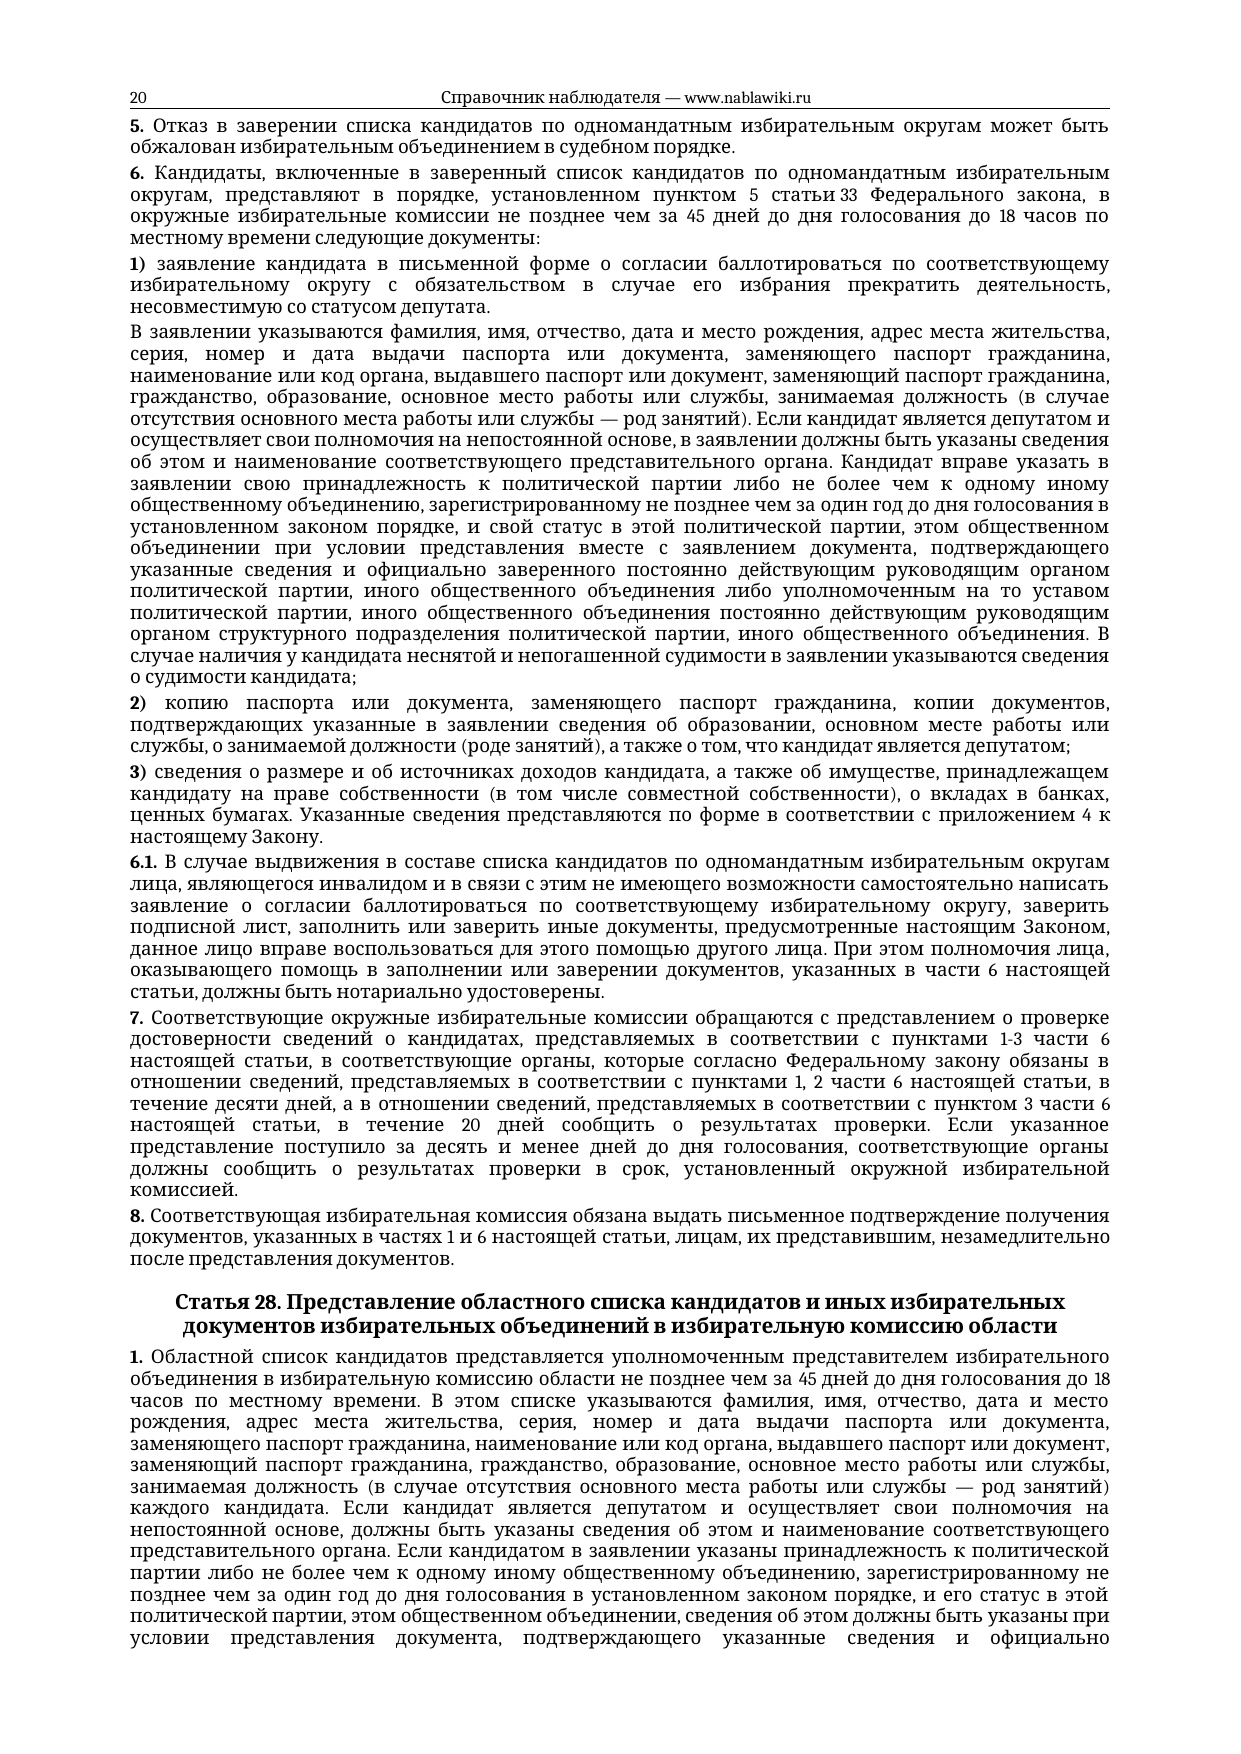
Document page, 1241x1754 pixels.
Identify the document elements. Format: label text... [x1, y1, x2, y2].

subtitle Статья 28. Представление областного списка кандидатов и иных избирательных документов избирательных объединений в избирательную комиссию области [130, 1291, 1110, 1339]
text В заявлении указываются фамилия, имя, отчество, дата и место рождения, адрес места жительства, серия, номер и дата выдачи паспорта или документа, заменяющего паспорт гражданина, наименование или код органа, выдавшего паспорт или документ, заменяющий паспорт гражданина, гражданство, образование, основное место работы или службы, занимаемая должность (в случае отсутствия основного места работы или службы — род занятий). Если кандидат является депутатом и осуществляет свои полномочия на непостоянной основе, в заявлении должны быть указаны сведения об этом и наименование соответствующего представительного органа. Кандидат вправе указать в заявлении свою принадлежность к политической партии либо не более чем к одному иному общественному объединению, зарегистрированному не позднее чем за один год до дня голосования в установленном законом порядке, и свой статус в этой политической партии, этом общественном объединении при условии представления вместе с заявлением документа, подтверждающего указанные сведения и официально заверенного постоянно действующим руководящим органом политической партии, иного общественного объединения либо уполномоченным на то уставом политической партии, иного общественного объединения постоянно действующим руководящим органом структурного подразделения политической партии, иного общественного объединения. В случае наличия у кандидата неснятой и непогашенной судимости в заявлении указываются сведения о судимости кандидата; [130, 322, 1110, 689]
text 2) копию паспорта или документа, заменяющего паспорт гражданина, копии документов, подтверждающих указанные в заявлении сведения об образовании, основном месте работы или службы, о занимаемой должности (роде занятий), а также о том, что кандидат является депутатом; [130, 693, 1110, 757]
text 6. Кандидаты, включенные в заверенный список кандидатов по одномандатным избирательным округам, представляют в порядке, установленном пунктом 5 статьи 33 Федерального закона, в окружные избирательные комиссии не позднее чем за 45 дней до дня голосования до 18 часов по местному времени следующие документы: [130, 163, 1110, 249]
text 1. Областной список кандидатов представляется уполномоченным представителем избирательного объединения в избирательную комиссию области не позднее чем за 45 дней до дня голосования до 18 часов по местному времени. В этом списке указываются фамилия, имя, отчество, дата и место рождения, адрес места жительства, серия, номер и дата выдачи паспорта или документа, заменяющего паспорт гражданина, наименование или код органа, выдавшего паспорт или документ, заменяющий паспорт гражданина, гражданство, образование, основное место работы или службы, занимаемая должность (в случае отсутствия основного места работы или службы — род занятий) каждого кандидата. Если кандидат является депутатом и осуществляет свои полномочия на непостоянной основе, должны быть указаны сведения об этом и наименование соответствующего представительного органа. Если кандидатом в заявлении указаны принадлежность к политической партии либо не более чем к одному иному общественному объединению, зарегистрированному не позднее чем за один год до дня голосования в установленном законом порядке, и его статус в этой политической партии, этом общественном объединении, сведения об этом должны быть указаны при условии представления документа, подтверждающего указанные сведения и официально [130, 1347, 1110, 1649]
text 7. Соответствующие окружные избирательные комиссии обращаются с представлением о проверке достоверности сведений о кандидатах, представляемых в соответствии с пунктами 1-3 части 6 настоящей статьи, в соответствующие органы, которые согласно Федеральному закону обязаны в отношении сведений, представляемых в соответствии с пунктами 1, 2 части 6 настоящей статьи, в течение десяти дней, а в отношении сведений, представляемых в соответствии с пунктом 3 части 6 настоящей статьи, в течение 20 дней сообщить о результатах проверки. Если указанное представление поступило за десять и менее дней до дня голосования, соответствующие органы должны сообщить о результатах проверки в срок, установленный окружной избирательной комиссией. [130, 1007, 1110, 1201]
text 1) заявление кандидата в письменной форме о согласии баллотироваться по соответствующему избирательному округу с обязательством в случае его избрания прекратить деятельность, несовместимую со статусом депутата. [130, 253, 1110, 318]
text 5. Отказ в заверении списка кандидатов по одномандатным избирательным округам может быть обжалован избирательным объединением в судебном порядке. [130, 116, 1110, 159]
text 8. Соответствующая избирательная комиссия обязана выдать письменное подтверждение получения документов, указанных в частях 1 и 6 настоящей статьи, лицам, их представившим, незамедлительно после представления документов. [130, 1205, 1110, 1270]
text 6.1. В случае выдвижения в составе списка кандидатов по одномандатным избирательным округам лица, являющегося инвалидом и в связи с этим не имеющего возможности самостоятельно написать заявление о согласии баллотироваться по соответствующему избирательному округу, заверить подписной лист, заполнить или заверить иные документы, предусмотренные настоящим Законом, данное лицо вправе воспользоваться для этого помощью другого лица. При этом полномочия лица, оказывающего помощь в заполнении или заверении документов, указанных в части 6 настоящей статьи, должны быть нотариально удостоверены. [130, 852, 1110, 1003]
text 3) сведения о размере и об источниках доходов кандидата, а также об имуществе, принадлежащем кандидату на праве собственности (в том числе совместной собственности), о вкладах в банках, ценных бумагах. Указанные сведения представляются по форме в соответствии с приложением 4 к настоящему Закону. [130, 762, 1110, 848]
